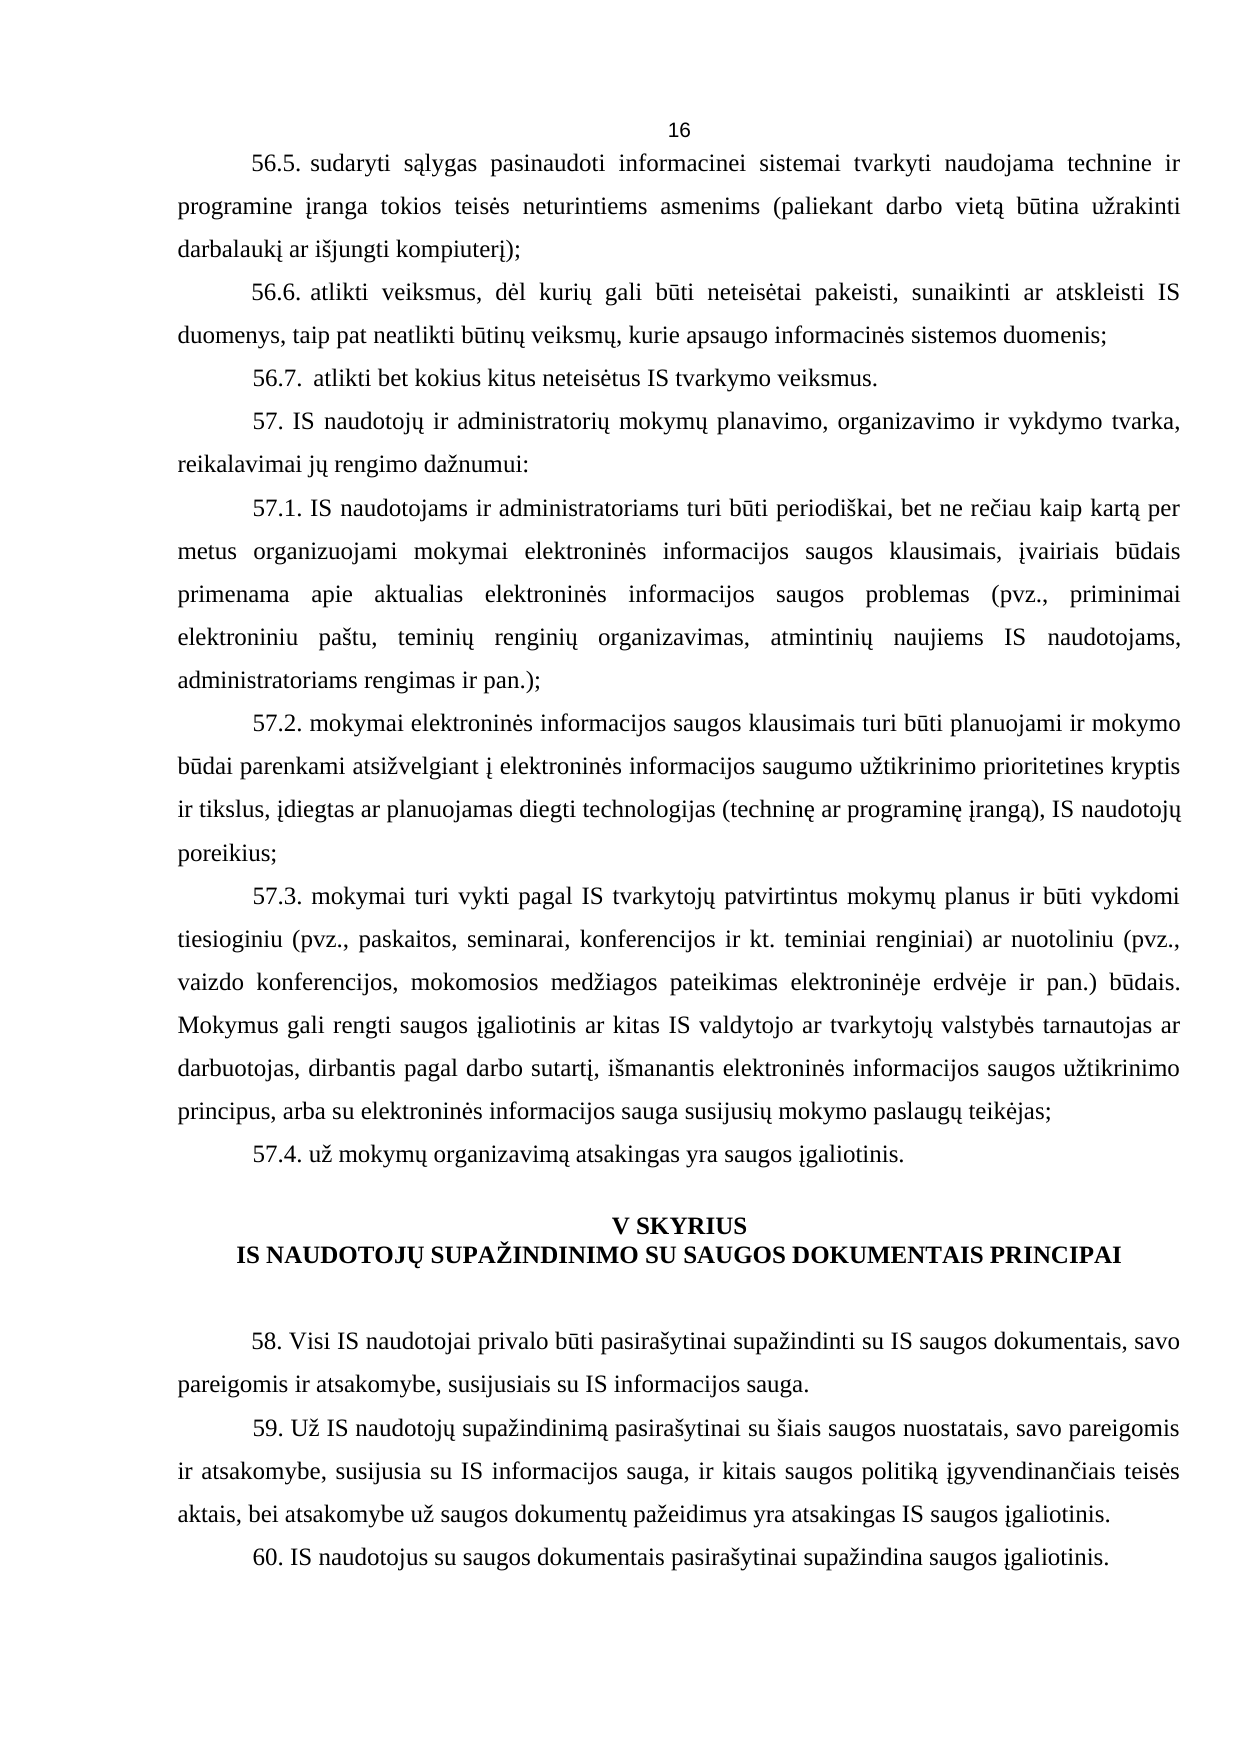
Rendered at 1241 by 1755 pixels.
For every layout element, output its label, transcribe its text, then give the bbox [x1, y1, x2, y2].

text 57.4. už mokymų organizavimą atsakingas yra saugos įgaliotinis. [177, 1139, 1181, 1168]
text 57.1. IS naudotojams ir administratoriams turi būti periodiškai, bet ne rečiau kaip kartą per metus organizuojami mokymai elektroninės informacijos saugos klausimais, įvairiais būdais primenama apie aktualias elektroninės informacijos saugos problemas (pvz., priminimai elektroniniu paštu, teminių renginių organizavimas, atmintinių naujiems IS naudotojams, administratoriams rengimas ir pan.); [177, 493, 1181, 694]
text V SKYRIUS [177, 1211, 1181, 1240]
text 57.3. mokymai turi vykti pagal IS tvarkytojų patvirtintus mokymų planus ir būti vykdomi tiesioginiu (pvz., paskaitos, seminarai, konferencijos ir kt. teminiai renginiai) ar nuotoliniu (pvz., vaizdo konferencijos, mokomosios medžiagos pateikimas elektroninėje erdvėje ir pan.) būdais. Mokymus gali rengti saugos įgaliotinis ar kitas IS valdytojo ar tvarkytojų valstybės tarnautojas ar darbuotojas, dirbantis pagal darbo sutartį, išmanantis elektroninės informacijos saugos užtikrinimo principus, arba su elektroninės informacijos sauga susijusių mokymo paslaugų teikėjas; [177, 881, 1181, 1125]
text 58. Visi IS naudotojai privalo būti pasirašytinai supažindinti su IS saugos dokumentais, savo pareigomis ir atsakomybe, susijusiais su IS informacijos sauga. [177, 1326, 1181, 1398]
text 56.7. atlikti bet kokius kitus neteisėtus IS tvarkymo veiksmus. [177, 363, 1181, 392]
text IS NAUDOTOJŲ SUPAŽINDINIMO SU SAUGOS DOKUMENTAIS PRINCIPAI [177, 1240, 1181, 1269]
text 57.2. mokymai elektroninės informacijos saugos klausimais turi būti planuojami ir mokymo būdai parenkami atsižvelgiant į elektroninės informacijos saugumo užtikrinimo prioritetines kryptis ir tikslus, įdiegtas ar planuojamas diegti technologijas (techninę ar programinę įrangą), IS naudotojų poreikius; [177, 708, 1181, 866]
text 59. Už IS naudotojų supažindinimą pasirašytinai su šiais saugos nuostatais, savo pareigomis ir atsakomybe, susijusia su IS informacijos sauga, ir kitais saugos politiką įgyvendinančiais teisės aktais, bei atsakomybe už saugos dokumentų pažeidimus yra atsakingas IS saugos įgaliotinis. [177, 1413, 1181, 1528]
text 56.6. atlikti veiksmus, dėl kurių gali būti neteisėtai pakeisti, sunaikinti ar atskleisti IS duomenys, taip pat neatlikti būtinų veiksmų, kurie apsaugo informacinės sistemos duomenis; [177, 277, 1181, 349]
text 60. IS naudotojus su saugos dokumentais pasirašytinai supažindina saugos įgaliotinis. [177, 1542, 1181, 1571]
text 56.5. sudaryti sąlygas pasinaudoti informacinei sistemai tvarkyti naudojama technine ir programine įranga tokios teisės neturintiems asmenims (paliekant darbo vietą būtina užrakinti darbalaukį ar išjungti kompiuterį); [177, 148, 1181, 263]
text 57. IS naudotojų ir administratorių mokymų planavimo, organizavimo ir vykdymo tvarka, reikalavimai jų rengimo dažnumui: [177, 406, 1181, 478]
